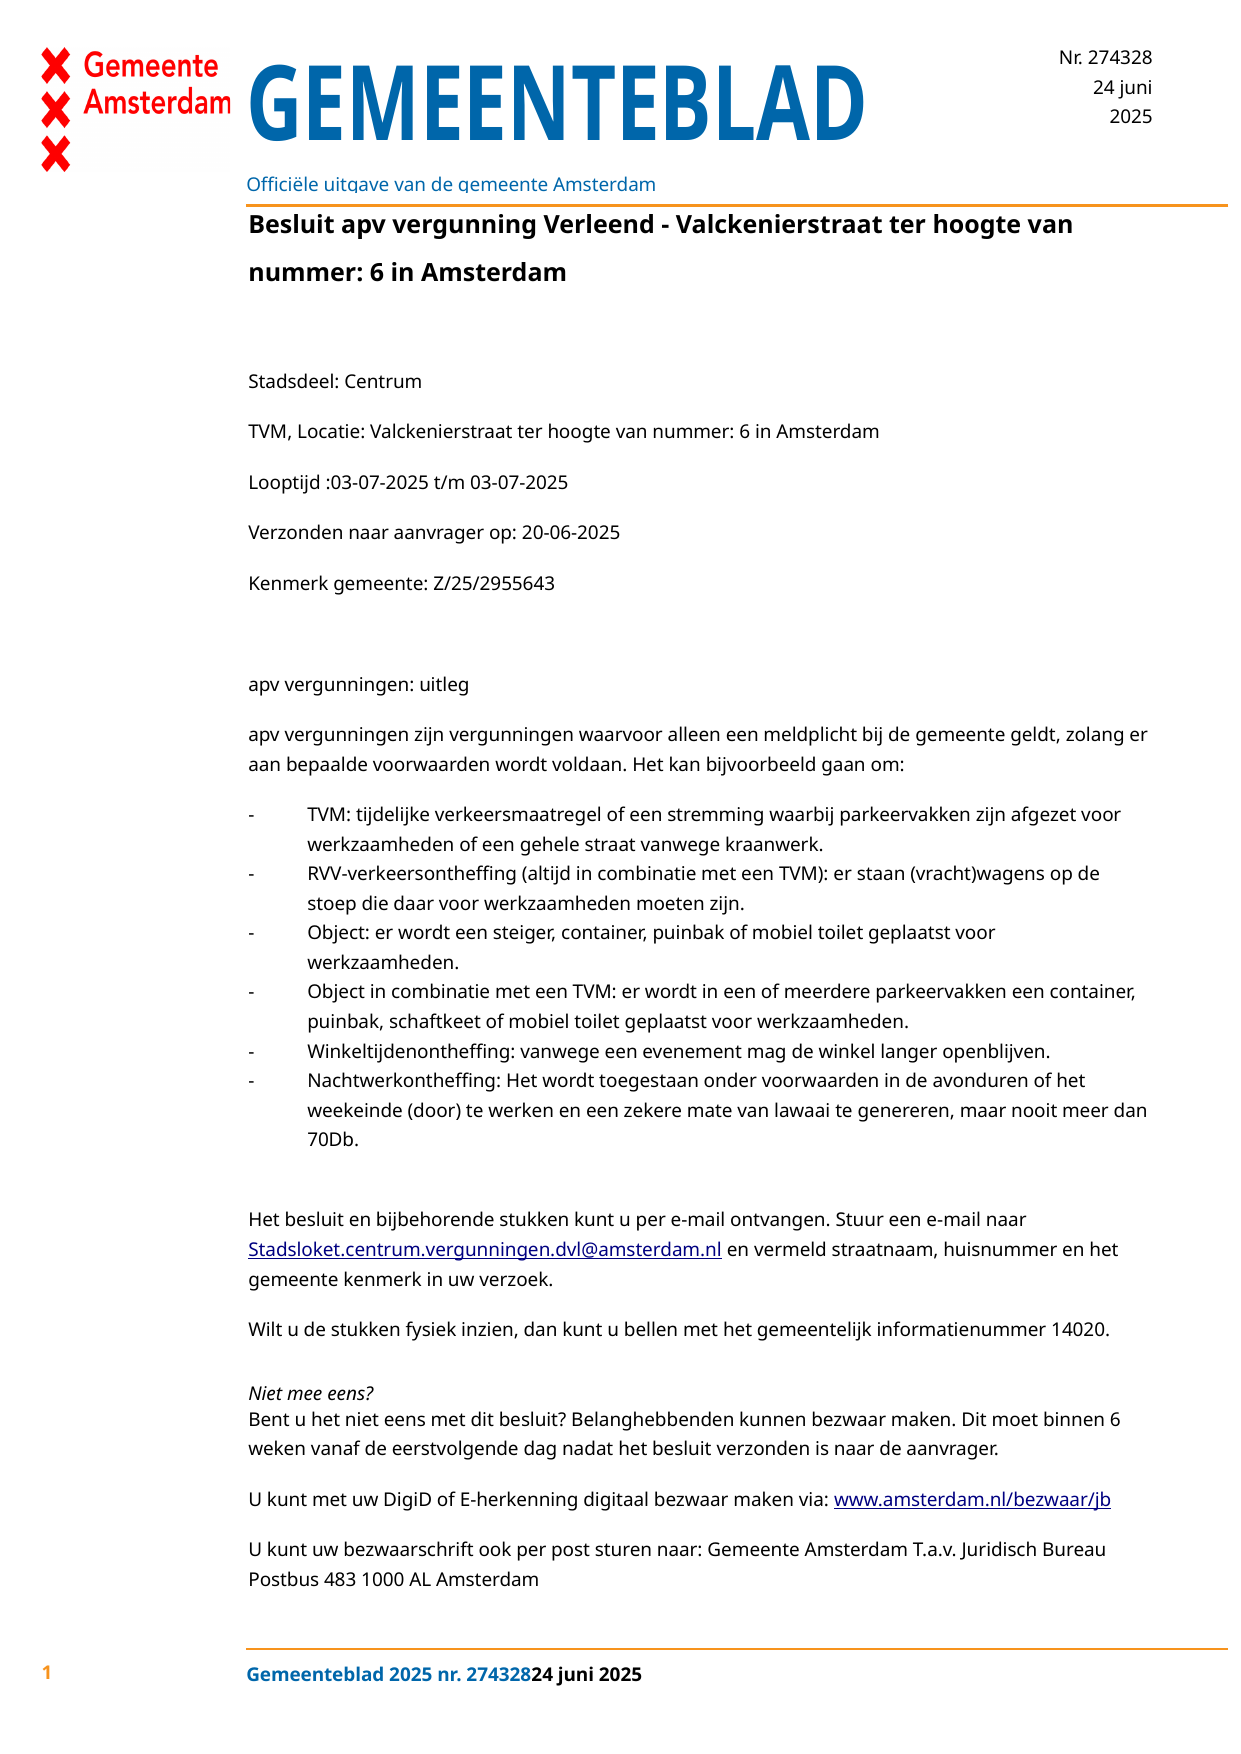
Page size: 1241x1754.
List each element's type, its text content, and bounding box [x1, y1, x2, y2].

text Bent u het niet eens met dit besluit? Belanghebbenden kunnen bezwaar maken. Dit moet binnen 6 weken vanaf de eerstvolgende dag nadat het besluit verzonden is naar de aanvrager. [248, 1406, 1152, 1461]
list Object: er wordt een steiger, container, puinbak of mobiel toilet geplaatst voor werkzaamheden. [248, 919, 1152, 975]
text Kenmerk gemeente: Z/25/2955643 [248, 570, 1152, 596]
text apv vergunningen zijn vergunningen waarvoor alleen een meldplicht bij de gemeente geldt, zolang er aan bepaalde voorwaarden wordt voldaan. Het kan bijvoorbeeld gaan om: [248, 721, 1152, 777]
text TVM, Locatie: Valckenierstraat ter hoogte van nummer: 6 in Amsterdam [248, 419, 1152, 444]
text U kunt met uw DigiD of E-herkenning digitaal bezwaar maken via: www.amsterdam.nl/bezwaar/jb [248, 1486, 1152, 1512]
text Het besluit en bijbehorende stukken kunt u per e-mail ontvangen. Stuur een e-mail naar Stadsloket.centrum.vergunningen.dvl@amsterdam.nl en vermeld straatnaam, huisnummer en het gemeente kenmerk in uw verzoek. [248, 1207, 1152, 1292]
text Stadsdeel: Centrum [248, 368, 1152, 394]
text apv vergunningen: uitleg [248, 671, 1152, 697]
picture [41, 47, 231, 172]
list RVV-verkeersontheffing (altijd in combinatie met een TVM): er staan (vracht)wagens op de stoep die daar voor werkzaamheden moeten zijn. [248, 860, 1152, 916]
list Object in combinatie met een TVM: er wordt in een of meerdere parkeervakken een container, puinbak, schaftkeet of mobiel toilet geplaatst voor werkzaamheden. [248, 979, 1152, 1034]
text Besluit apv vergunning Verleend - Valckenierstraat ter hoogte van nummer: 6 in Amsterdam [248, 207, 1152, 288]
text Niet mee eens? [248, 1380, 1152, 1406]
list Nachtwerkontheffing: Het wordt toegestaan onder voorwaarden in de avonduren of het weekeinde (door) te werken en een zekere mate van lawaai te genereren, maar nooit meer dan 70Db. [248, 1067, 1152, 1152]
text Looptijd :03-07-2025 t/m 03-07-2025 [248, 469, 1152, 495]
text Verzonden naar aanvrager op: 20-06-2025 [248, 519, 1152, 545]
text Wilt u de stukken fysiek inzien, dan kunt u bellen met het gemeentelijk informatienummer 14020. [248, 1316, 1152, 1342]
list Winkeltijdenontheffing: vanwege een evenement mag de winkel langer openblijven. [248, 1038, 1152, 1064]
text U kunt uw bezwaarschrift ook per post sturen naar: Gemeente Amsterdam T.a.v. Juridisch Bureau Postbus 483 1000 AL Amsterdam [248, 1536, 1152, 1592]
list TVM: tijdelijke verkeersmaatregel of een stremming waarbij parkeervakken zijn afgezet voor werkzaamheden of een gehele straat vanwege kraanwerk. [248, 801, 1152, 857]
